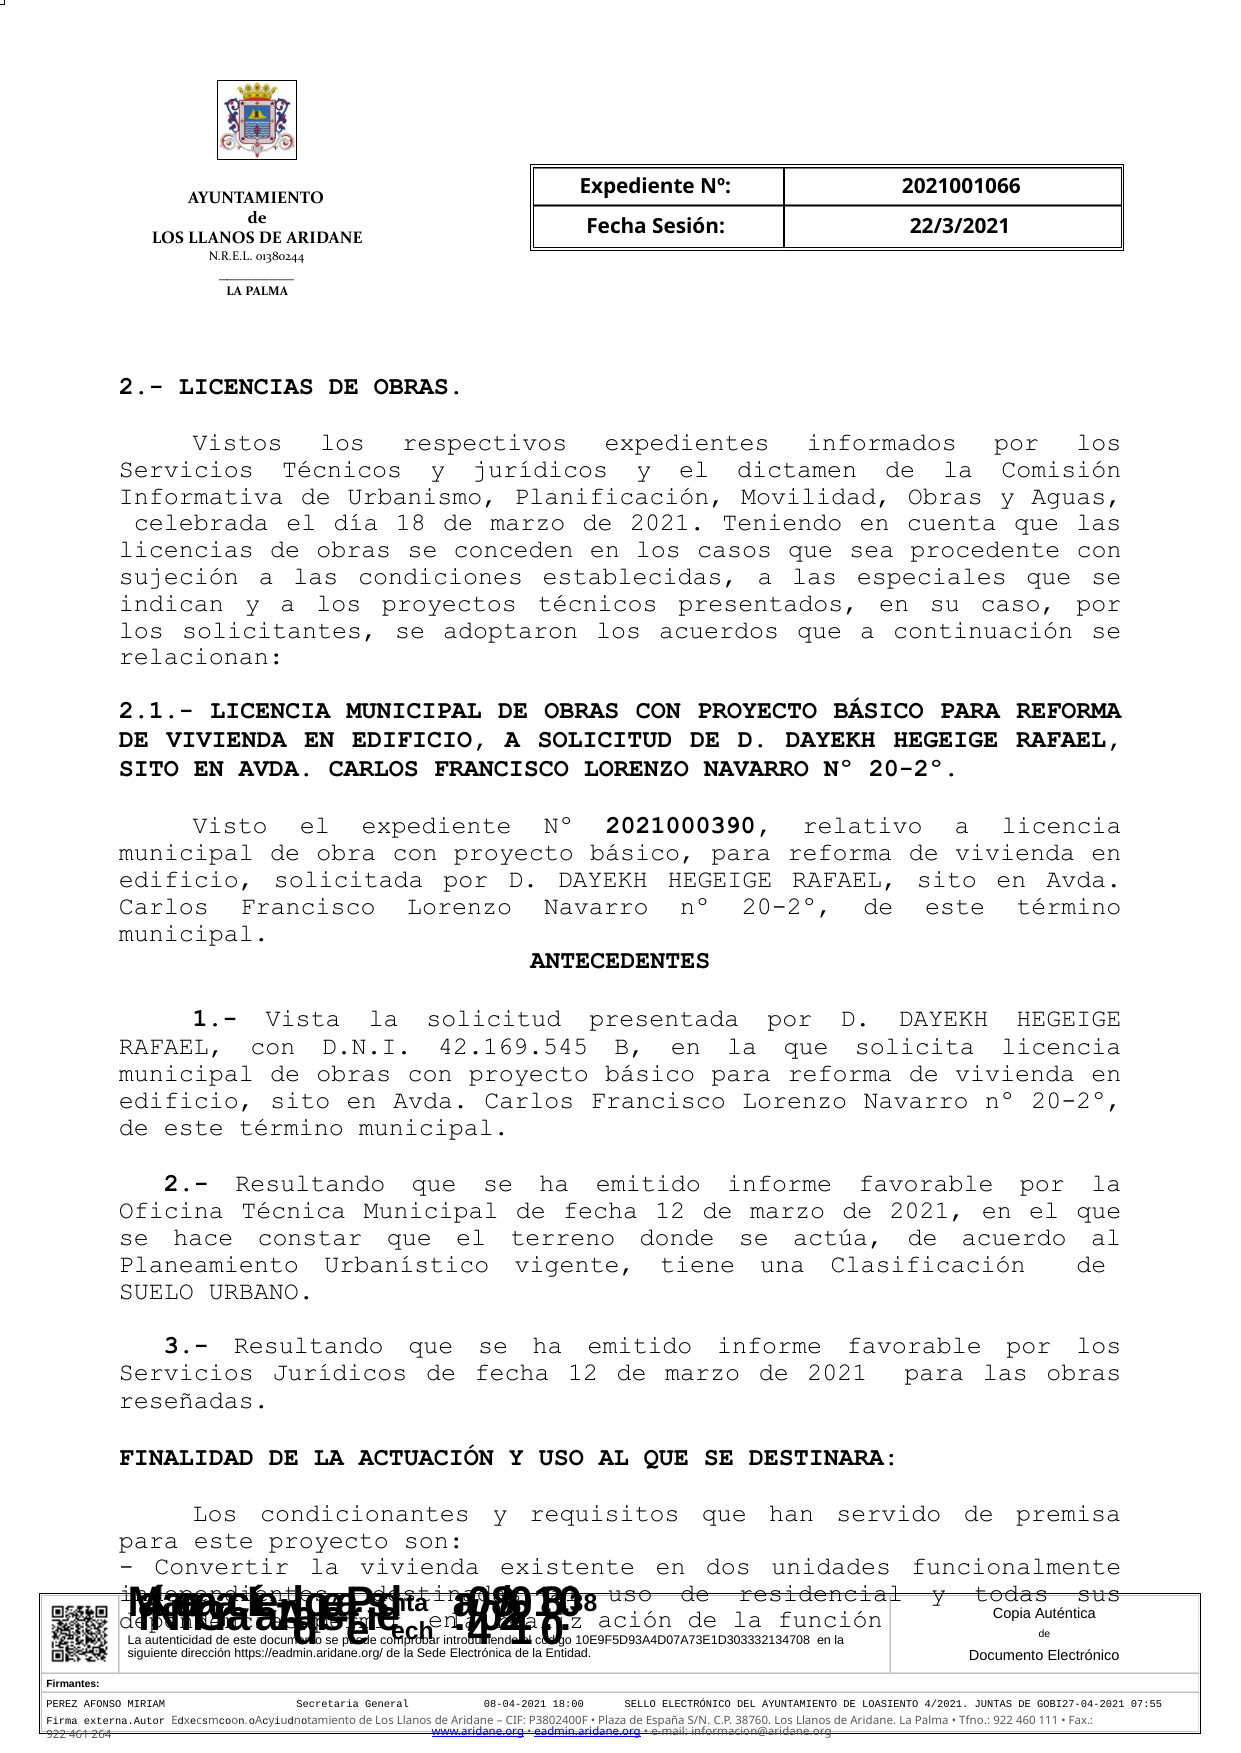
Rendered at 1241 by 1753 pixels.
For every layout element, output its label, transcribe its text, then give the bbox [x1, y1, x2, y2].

text - [119, 1552, 154, 1579]
text M [127, 1605, 134, 1619]
text Documento Electrónico [969, 1647, 1142, 1663]
text PEREZ AFONSO MIRIAM [46, 1698, 296, 1709]
text municipal. [119, 920, 1146, 947]
text _ [317, 266, 327, 282]
text 08-04-2021 18:00 [484, 1698, 599, 1709]
text c [239, 1606, 254, 1633]
text Copia Auténtica [993, 1606, 1117, 1622]
text ía N [149, 1605, 164, 1633]
text SITO EN AVDA. CARLOS FRANCISCO LORENZO NAVARRO Nº 20-2º. [119, 753, 1146, 782]
text Convertir la vivienda existente en dos unidades funcionalmente [154, 1552, 1146, 1579]
text r [494, 1606, 498, 1633]
text ________ [226, 266, 317, 282]
text 8:0 [548, 1619, 554, 1633]
picture [531, 165, 1123, 250]
text de [247, 210, 387, 227]
text 8:0 [547, 1605, 556, 1612]
text Carlos Francisco Lorenzo Navarro nº 20-2º, de este término [119, 893, 1146, 920]
text Oficina Técnica Municipal de fecha 12 de marzo de 2021, en el que [119, 1196, 1146, 1224]
text Servicios Jurídicos de fecha 12 de marzo de 2021 para las obras [119, 1358, 1146, 1387]
text 0: [558, 1605, 569, 1633]
text Informativa de Urbanismo, Planificación, Movilidad, Obras y Aguas, [119, 483, 1146, 509]
picture [218, 81, 296, 159]
text 2.- LICENCIAS DE OBRAS. [119, 372, 489, 400]
text eal [254, 1605, 269, 1633]
text e [134, 1606, 138, 1633]
text reseñadas. [119, 1387, 1146, 1413]
text /2 [498, 1605, 509, 1633]
text 2.- Resultando que se ha emitido informe favorable por la [164, 1168, 1146, 1196]
text edificio, solicitada por D. DAYEKH HEGEIGE RAFAEL, sito en Avda. [119, 866, 1146, 893]
text Servicios Técnicos y jurídicos y el dictamen de la Comisión [119, 454, 1146, 483]
text ar [214, 1605, 224, 1633]
text 38ación de la función [569, 1605, 894, 1634]
text a [269, 1606, 275, 1633]
text municipal de obra con proyecto básico, para reforma de vivienda en [119, 839, 1146, 866]
text es [321, 1605, 329, 1633]
text a G [194, 1605, 209, 1633]
text La autenticidad de este documento se puede comprobar introduciendo el código 10E9F5D93A4D07A73E1D303332134708 en la [127, 1633, 869, 1647]
text Los condicionantes y requisitos que han servido de premisa [192, 1498, 1146, 1527]
text 1 [533, 1605, 540, 1619]
text lcald [292, 1605, 307, 1633]
text 2021001066 [902, 173, 1059, 199]
text L [247, 1605, 254, 1619]
text e [209, 1606, 214, 1633]
text AYUNTAMIENTO [188, 190, 387, 207]
text licencias de obras se conceden en los casos que sea procedente con [119, 536, 1146, 563]
picture [40, 1594, 1200, 1733]
text edificio, sito en Avda. Carlos Francisco Lorenzo Navarro nº 20-2º, [119, 1087, 1146, 1114]
text celebrada el día 18 de marzo de 2021. Teniendo en cuenta que las [134, 509, 1146, 536]
text para este proyecto son: [119, 1527, 1146, 1552]
text m [359, 1606, 366, 1633]
text Planeamiento Urbanístico vigente, tiene una Clasificación de [119, 1251, 1146, 1278]
text ar [138, 1605, 149, 1633]
text a- [334, 1605, 344, 1633]
text e [329, 1606, 334, 1633]
text eli [180, 1605, 194, 1633]
text 08/04 [487, 1605, 494, 1626]
text de [376, 1605, 389, 1633]
text SELLO ELECTRÓNICO DEL AYUNTAMIENTO DE LOASIENTO 4/2021. JUNTAS DE GOBI27-04-2021 07:55 [624, 1698, 1187, 1709]
text relacionan: [119, 643, 1146, 670]
text ntaenFech [391, 1605, 452, 1633]
text siguiente dirección https://eadmin.aridane.org/ de la Sede Electrónica de la Entidad. [127, 1647, 869, 1660]
text p [314, 1606, 321, 1633]
text indican y a los proyectos técnicos presentados, en su caso, por [119, 590, 1146, 617]
text N.R.E.L. 01380244 [208, 250, 327, 262]
text i [554, 1606, 558, 1633]
text - A [275, 1605, 284, 1633]
text 8:0 [540, 1605, 546, 1633]
text Firmantes: [46, 1678, 1095, 1690]
text Secretaria General [296, 1698, 426, 1709]
text 2.1.- LICENCIA MUNICIPAL DE OBRAS CON PROYECTO BÁSICO PARA REFORMA [119, 696, 1146, 725]
text s [284, 1606, 292, 1633]
text independientes, destinadas al uso de residencial y todas sus [119, 1579, 1146, 1607]
text LA PALMA [226, 286, 317, 298]
text SUELO URBANO. [119, 1278, 1146, 1305]
text a : [452, 1605, 464, 1633]
text Visto el expediente Nº 2021000390, relativo a licencia [192, 810, 1146, 839]
text sujeción a las condiciones establecidas, a las especiales que se [119, 563, 1146, 590]
text de [1038, 1628, 1065, 1640]
text _ [219, 266, 226, 279]
text e [164, 1606, 179, 1633]
text Fecha Sesión: [586, 214, 761, 239]
text cía [226, 1605, 239, 1633]
text a [524, 1606, 539, 1633]
text Vistos los respectivos expedientes informados por los [192, 428, 1146, 454]
text a G [202, 1614, 209, 1625]
text de este término municipal. [119, 1114, 1146, 1140]
text 08/04 [467, 1605, 471, 1630]
text Expediente Nº: [579, 173, 761, 199]
text RAFAEL, con D.N.I. 42.169.545 B, en la que solicita licencia [119, 1032, 1146, 1060]
text d [119, 1606, 134, 1634]
text www.aridane.org • eadmin.aridane.org • e-mail: informacion@aridane.org [431, 1724, 834, 1738]
text [426, 1698, 484, 1709]
text los solicitantes, se adoptaron los acuerdos que a continuación se [119, 617, 1146, 643]
text se hace constar que el terreno donde se actúa, de acuerdo al [119, 1224, 1146, 1251]
text ANTECEDENTES [530, 946, 735, 974]
text 22/3/2021 [909, 214, 1059, 239]
text si [366, 1605, 374, 1633]
text 021 [509, 1605, 519, 1633]
text o [172, 1605, 179, 1619]
text FINALIDAD DE LA ACTUACIÓN Y USO AL QUE SE DESTINARA: [119, 1443, 924, 1471]
text municipal de obras con proyecto básico para reforma de vivienda en [119, 1060, 1146, 1087]
text 3.- Resultando que se ha emitido informe favorable por los [164, 1331, 1146, 1358]
text DE VIVIENDA EN EDIFICIO, A SOLICITUD DE D. DAYEKH HEGEIGE RAFAEL, [119, 725, 1146, 753]
text LOS LLANOS DE ARIDANE [152, 230, 387, 247]
text Firma externa.Autor Edxecsmcoon.oAcyiudnotamiento de Los Llanos de Aridane – CIF: P3802400F • Plaza de España S/N. C.P. 38760. Los Llanos de Aridane. La Palma • Tfno.: 922 460 111 • Fax.: 922 461 264 [46, 1713, 1095, 1741]
text 1.- Vista la solicitud presentada por D. DAYEKH HEGEIGE [192, 1004, 1146, 1032]
